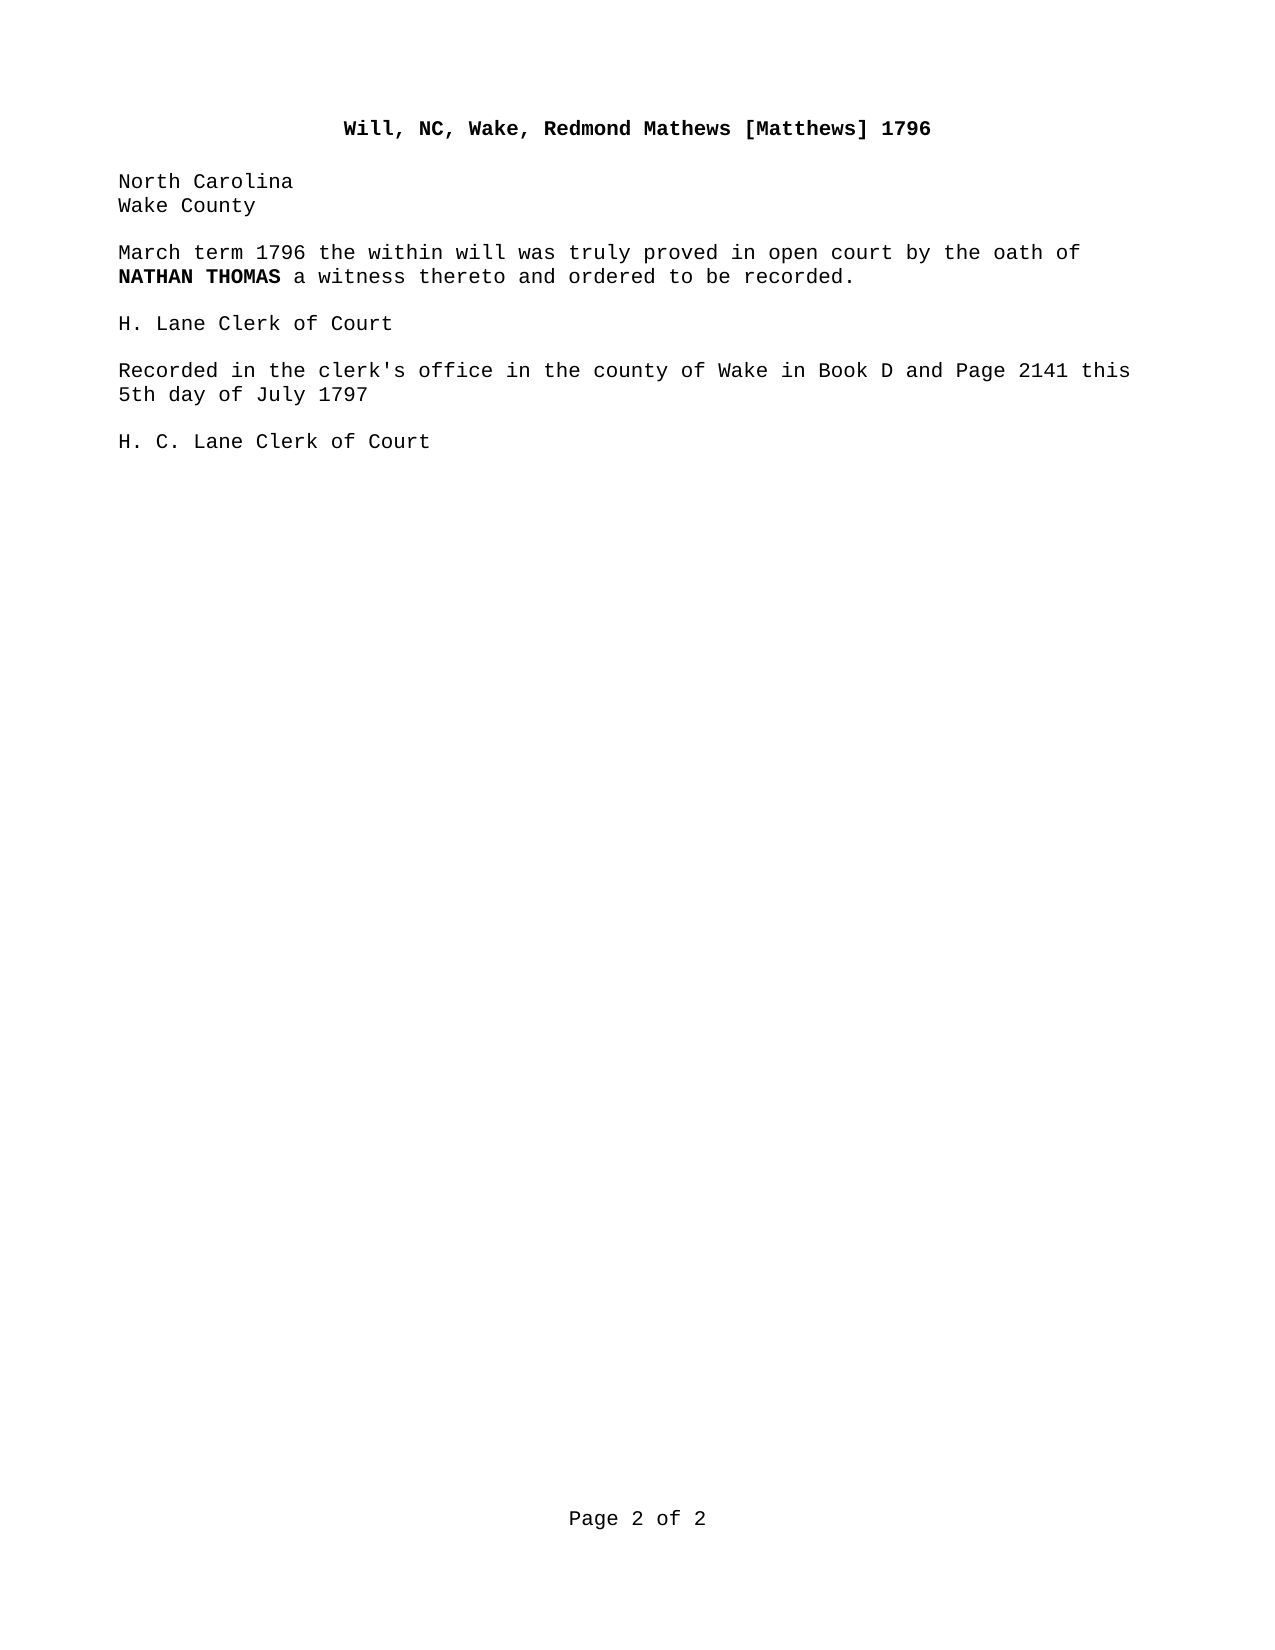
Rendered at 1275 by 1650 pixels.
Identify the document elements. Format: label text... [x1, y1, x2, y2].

text Wake County [118, 195, 1157, 218]
text H. Lane Clerk of Court [118, 313, 1157, 337]
text H. C. Lane Clerk of Court [118, 431, 1157, 455]
text North Carolina [118, 171, 1157, 195]
text March term 1796 the within will was truly proved in open court by the oath of Nathan Thomas a witness thereto and ordered to be recorded. [118, 242, 1157, 289]
text Recorded in the clerk's office in the county of Wake in Book D and Page 2141 this 5th day of July 1797 [118, 360, 1157, 408]
